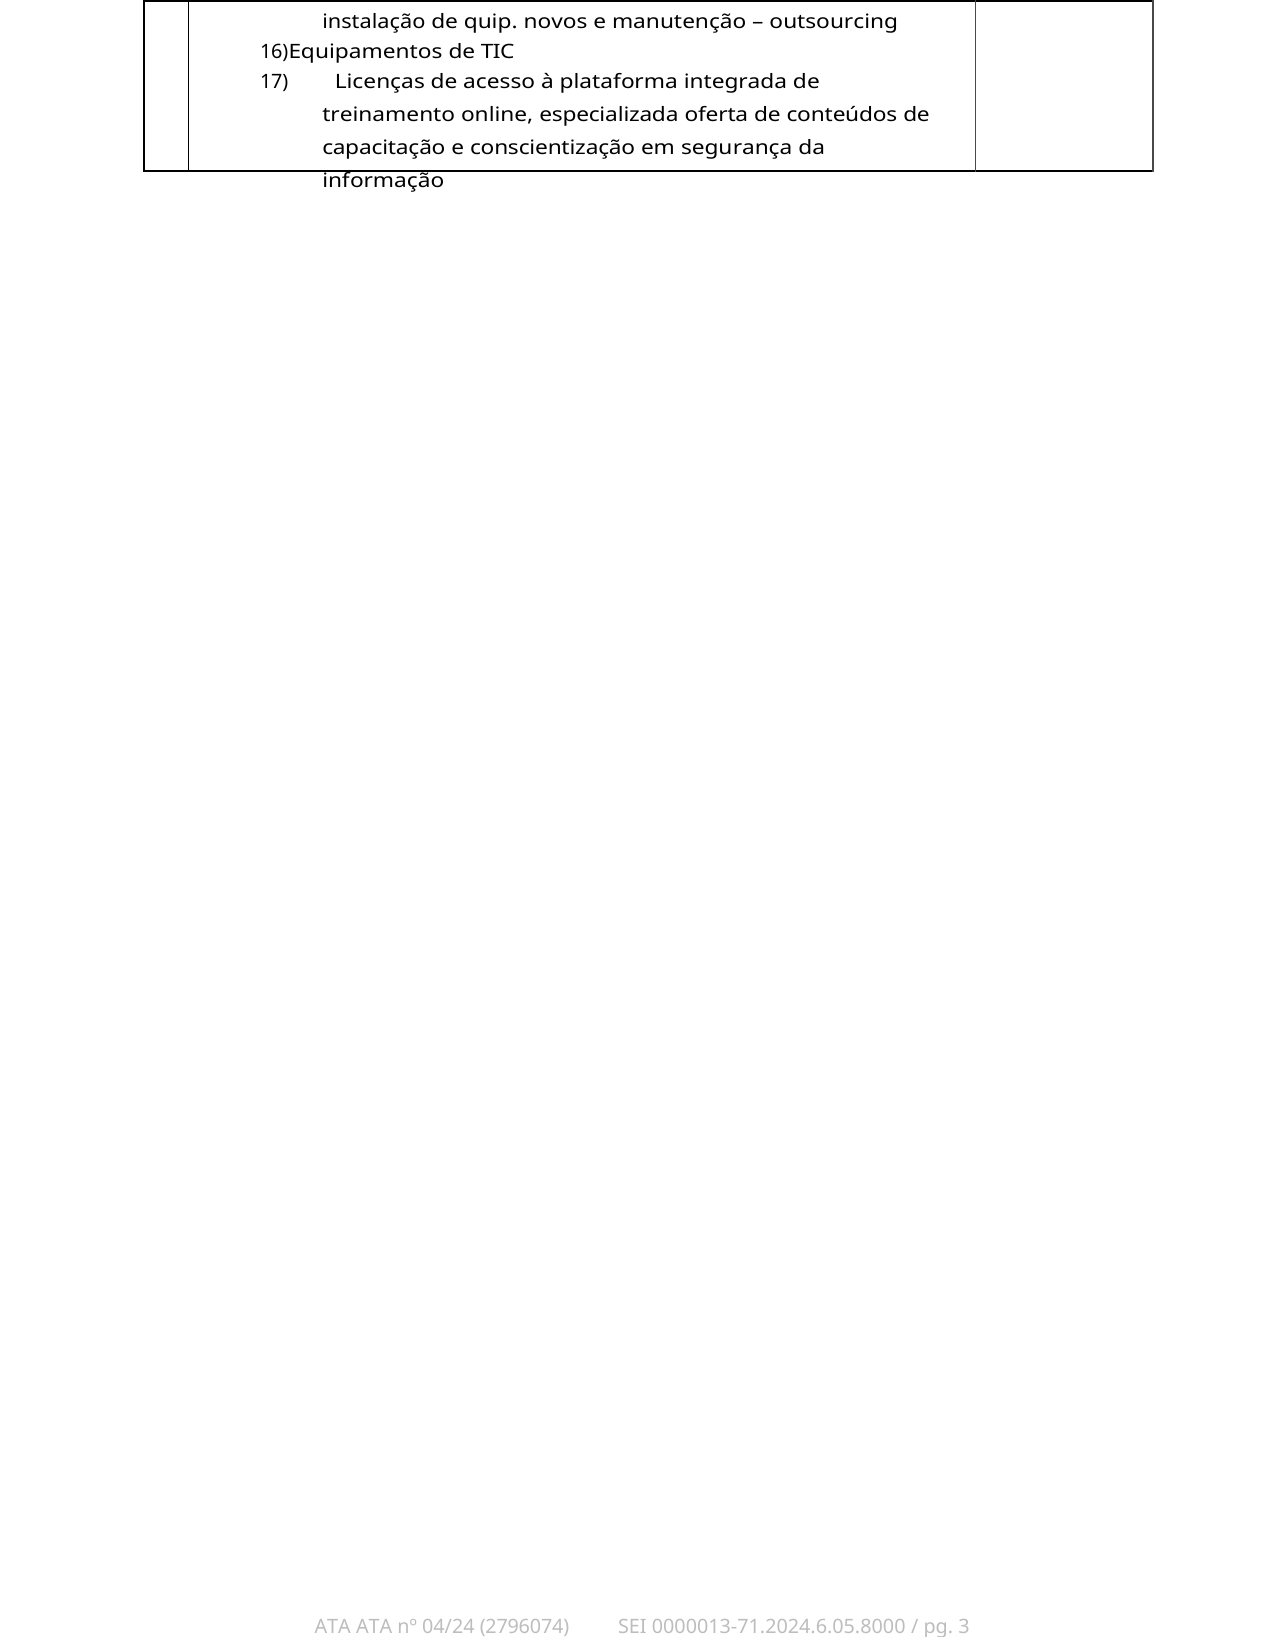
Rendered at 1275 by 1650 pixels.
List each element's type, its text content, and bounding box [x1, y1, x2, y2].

table_header [976, 2, 1152, 170]
table_header [145, 2, 188, 170]
table_header SEI 0008187-69.2024.6.05.8000 – Plano de Contratações STIC 2025. Pelo Secretário da STI foram apresentados os itens constantes do PLANCONT TIC 2025, a saber: Plataforma de desenvolvimento low-code Serviço de suporte e de atualização de versão de licenças Oracle Novo container datacenter Modernização do Datacenter 2025 Modernização do parque de rede de dados 2025 Computação em nuvem – infraestrutura Comunicação de dados via satélite Certificados Digitais Renovação Zoom Meetings Subscrição Altoqi Builder Softwares Diversos Renovação Orçafascio Serviço de Emissão de Badges Digitais Renovação Subscrição Autocad LT Impressão corporativa, digitalização e reprog. com forn. e instalação de quip. novos e manutenção – outsourcing Equipamentos de TIC Licenças de acesso à plataforma integrada de treinamento online, especializada oferta de conteúdos de capacitação e conscientização em segurança da informação Capacitação técnica continuada na área de seg inform e cibernética – para servidores e clientes externos Aquisição de softwares diversos em conformidade com a arquitetura nacional de cibersegurança - invenstimento André Cavalcante encaminhou a proposta de aprovação do PLANCONT TIC 2025 DECISÃO: aprovada por unanimidade a PO2025 STIC pelo Comitê. [189, 2, 975, 170]
